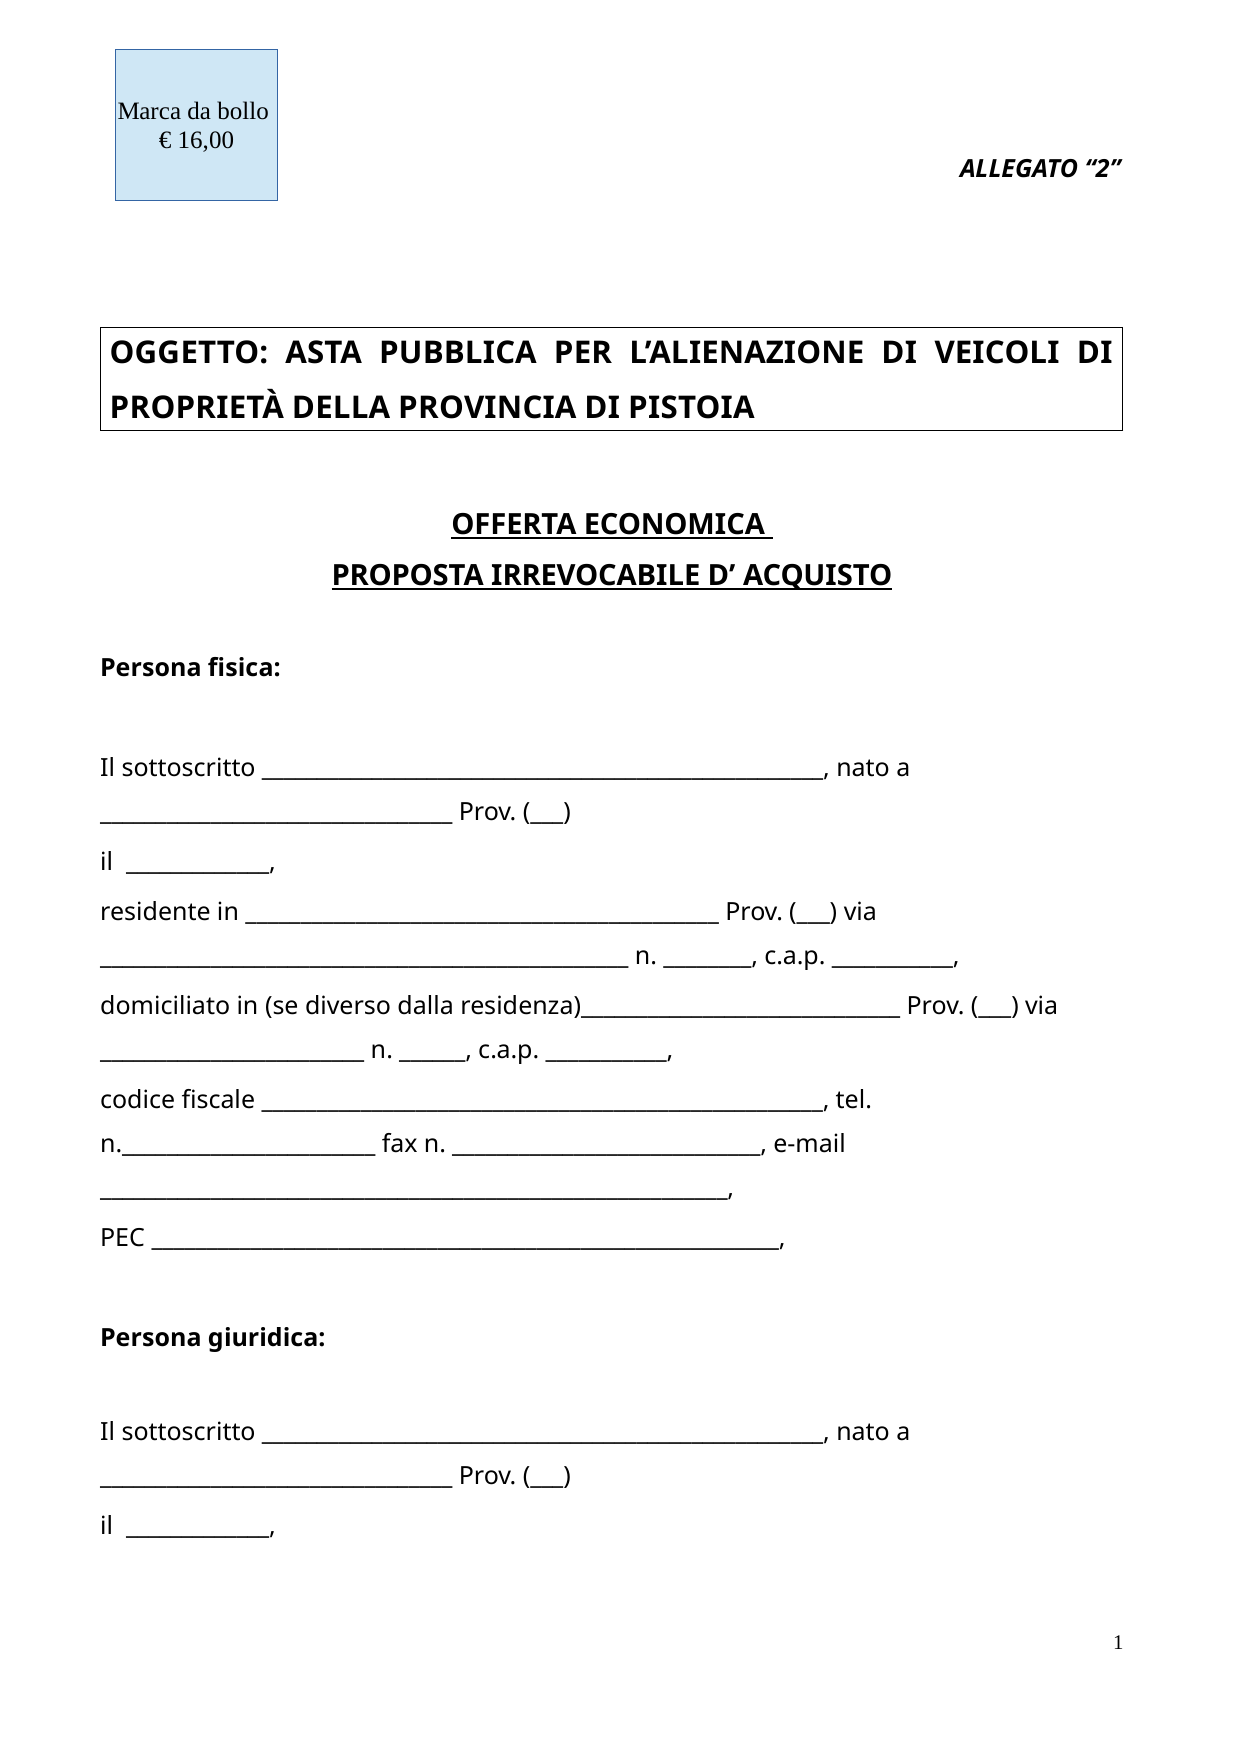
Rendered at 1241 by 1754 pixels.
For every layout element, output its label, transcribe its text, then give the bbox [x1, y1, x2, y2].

text il _____________, [100, 1508, 1123, 1542]
text OGGETTO: ASTA PUBBLICA PER L’ALIENAZIONE DI VEICOLI DI PROPRIETÀ DELLA PROVINCIA DI PISTOIA [101, 328, 1122, 430]
text PEC _________________________________________________________, [100, 1220, 1123, 1254]
text Il sottoscritto ___________________________________________________, nato a ________________________________ Prov. (___) [100, 750, 1123, 828]
text codice fiscale ___________________________________________________, tel. n._______________________ fax n. ____________________________, e-mail _________________________________________________________, [100, 1082, 1123, 1204]
text il _____________, [100, 844, 1123, 878]
text domiciliato in (se diverso dalla residenza)_____________________________ Prov. (___) via ________________________ n. ______, c.a.p. ___________, [100, 988, 1123, 1066]
text PROPOSTA IRREVOCABILE D’ ACQUISTO [100, 554, 1123, 594]
subtitle ALLEGATO “2” [278, 151, 1123, 184]
text Il sottoscritto ___________________________________________________, nato a ________________________________ Prov. (___) [100, 1414, 1123, 1492]
text OFFERTA ECONOMICA [100, 503, 1123, 543]
subtitle [100, 151, 115, 184]
text Persona giuridica: [100, 1320, 1123, 1354]
text residente in ___________________________________________ Prov. (___) via ________________________________________________ n. ________, c.a.p. ___________, [100, 894, 1123, 972]
text Persona fisica: [100, 650, 1123, 684]
